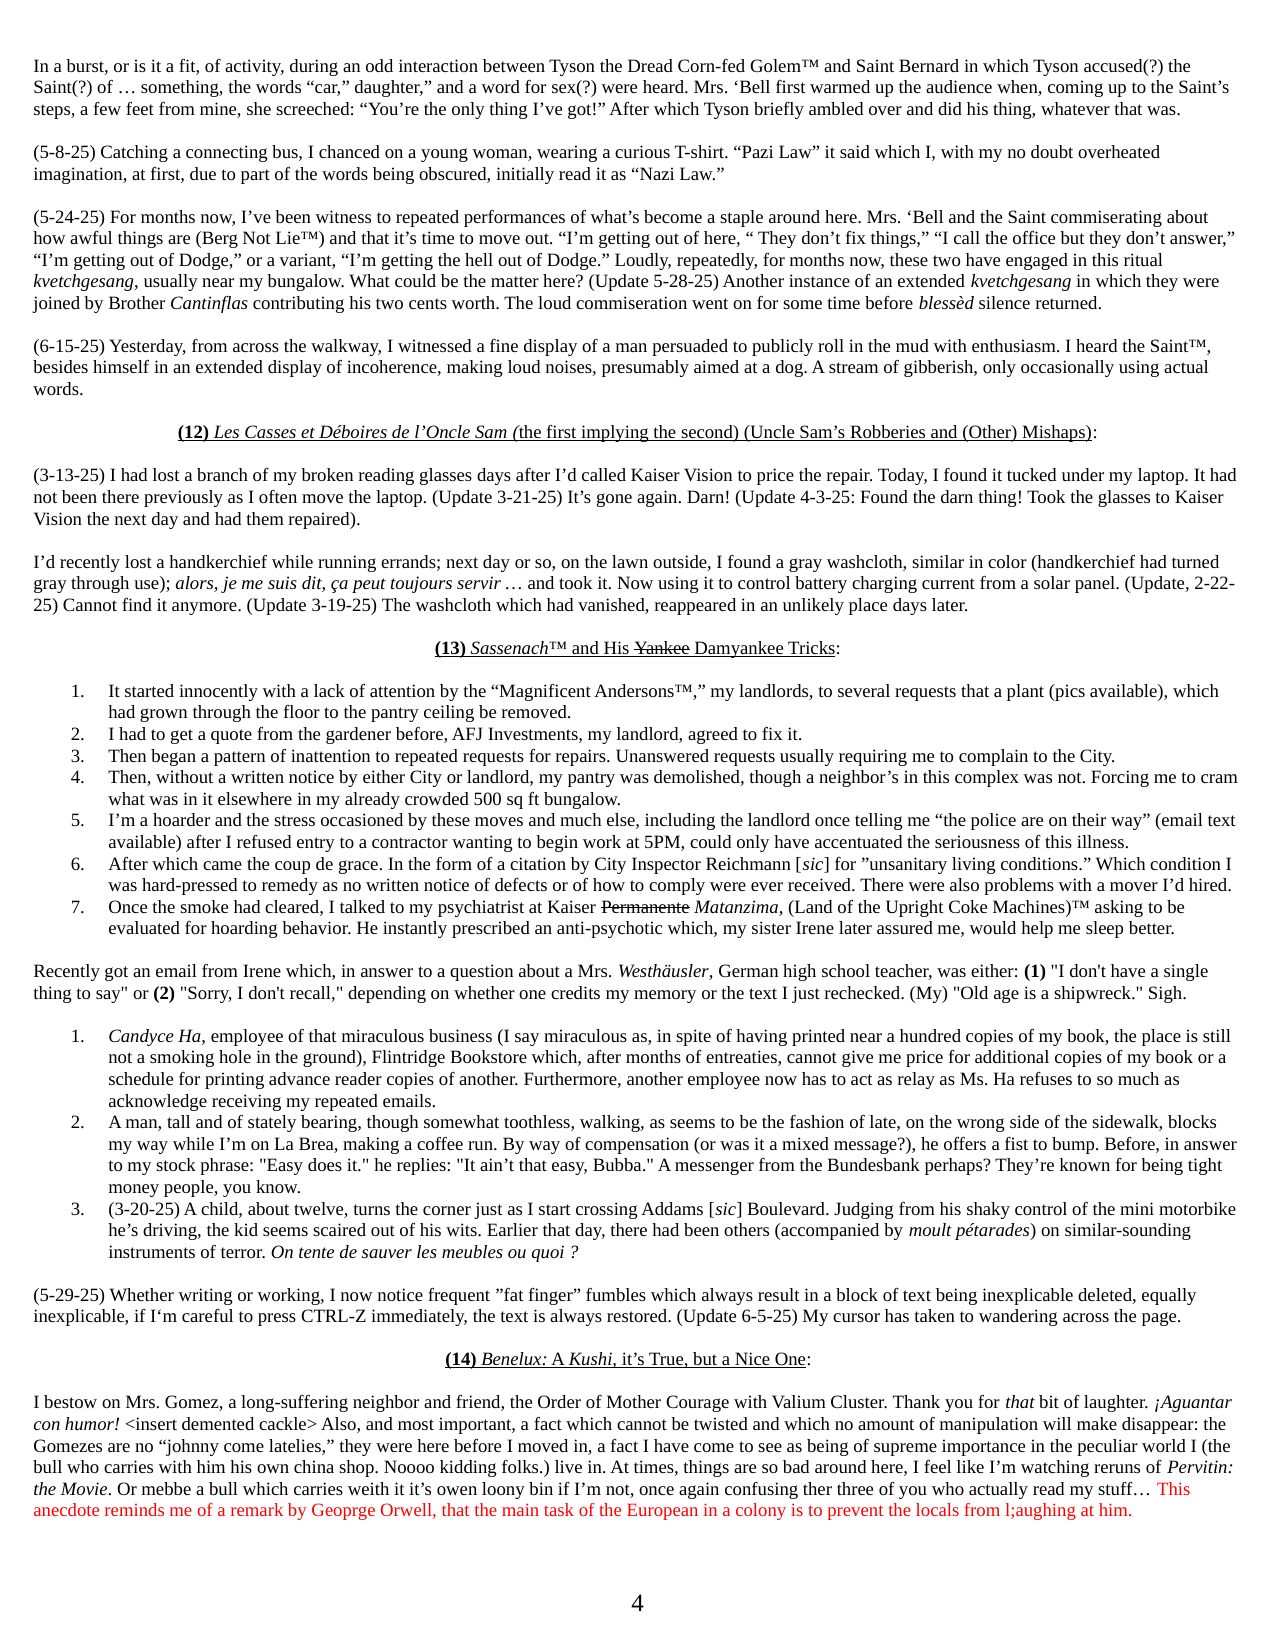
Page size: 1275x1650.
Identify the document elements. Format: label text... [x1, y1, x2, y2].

text (5-24-25) For months now, I’ve been witness to repeated performances of what’s become a staple around here. Mrs. ‘Bell and the Saint commiserating about how awful things are (Berg Not Lie™) and that it’s time to move out. “I’m getting out of here, “ They don’t fix things,” “I call the office but they don’t answer,” “I’m getting out of Dodge,” or a variant, “I’m getting the hell out of Dodge.” Loudly, repeatedly, for months now, these two have engaged in this ritual kvetchgesang, usually near my bungalow. What could be the matter here? (Update 5-28-25) Another instance of an extended kvetchgesang in which they were joined by Brother Cantinflas contributing his two cents worth. The loud commiseration went on for some time before blessèd silence returned. [33, 206, 1242, 313]
text In a burst, or is it a fit, of activity, during an odd interaction between Tyson the Dread Corn-fed Golem™ and Saint Bernard in which Tyson accused(?) the Saint(?) of … something, the words “car,” daughter,” and a word for sex(?) were heard. Mrs. ‘Bell first warmed up the audience when, coming up to the Saint’s steps, a few feet from mine, she screeched: “You’re the only thing I’ve got!” After which Tyson briefly ambled over and did his thing, whatever that was. [33, 54, 1242, 119]
list I’m a hoarder and the stress occasioned by these moves and much else, including the landlord once telling me “the police are on their way” (email text available) after I refused entry to a contractor wanting to begin work at 5PM, could only have accentuated the seriousness of this illness. [71, 809, 1242, 852]
list Once the smoke had cleared, I talked to my psychiatrist at Kaiser Permanente Matanzima, (Land of the Upright Coke Machines)™ asking to be evaluated for hoarding behavior. He instantly prescribed an anti-psychotic which, my sister Irene later assured me, would help me sleep better. [71, 896, 1242, 939]
list A man, tall and of stately bearing, though somewhat toothless, walking, as seems to be the fashion of late, on the wrong side of the sidewalk, blocks my way while I’m on La Brea, making a coffee run. By way of compensation (or was it a mixed message?), he offers a fist to bump. Before, in answer to my stock phrase: "Easy does it." he replies: "It ain’t that easy, Bubba." A messenger from the Bundesbank perhaps? They’re known for being tight money people, you know. [71, 1111, 1242, 1197]
list Then began a pattern of inattention to repeated requests for repairs. Unanswered requests usually requiring me to complain to the City. [71, 744, 1242, 766]
text (3-13-25) I had lost a branch of my broken reading glasses days after I’d called Kaiser Vision to price the repair. Today, I found it tucked under my laptop. It had not been there previously as I often move the laptop. (Update 3-21-25) It’s gone again. Darn! (Update 4-3-25: Found the darn thing! Took the glasses to Kaiser Vision the next day and had them repaired). [33, 464, 1242, 529]
list After which came the coup de grace. In the form of a citation by City Inspector Reichmann [sic] for ”unsanitary living conditions.” Which condition I was hard-pressed to remedy as no written notice of defects or of how to comply were ever received. There were also problems with a mover I’d hired. [71, 852, 1242, 896]
list I had to get a quote from the gardener before, AFJ Investments, my landlord, agreed to fix it. [71, 723, 1242, 744]
text (5-29-25) Whether writing or working, I now notice frequent ”fat finger” fumbles which always result in a block of text being inexplicable deleted, equally inexplicable, if I‘m careful to press CTRL-Z immediately, the text is always restored. (Update 6-5-25) My cursor has taken to wandering across the page. [33, 1284, 1242, 1327]
text (14) Benelux: A Kushi, it’s True, but a Nice One: [33, 1348, 1223, 1370]
text (13) Sassenach™ and His Yankee Damyankee Tricks: [33, 637, 1242, 658]
list (3-20-25) A child, about twelve, turns the corner just as I start crossing Addams [sic] Boulevard. Judging from his shaky control of the mini motorbike he’s driving, the kid seems scaired out of his wits. Earlier that day, there had been others (accompanied by moult pétarades) on similar-sounding instruments of terror. On tente de sauver les meubles ou quoi ? [71, 1197, 1242, 1262]
text I bestow on Mrs. Gomez, a long-suffering neighbor and friend, the Order of Mother Courage with Valium Cluster. Thank you for that bit of laughter. ¡Aguantar con humor! <insert demented cackle> Also, and most important, a fact which cannot be twisted and which no amount of manipulation will make disappear: the Gomezes are no “johnny come latelies,” they were here before I moved in, a fact I have come to see as being of supreme importance in the peculiar world I (the bull who carries with him his own china shop. Noooo kidding folks.) live in. At times, things are so bad around here, I feel like I’m watching reruns of Pervitin: the Movie. Or mebbe a bull which carries weith it it’s owen loony bin if I’m not, once again confusing ther three of you who actually read my stuff… This anecdote reminds me of a remark by Geoprge Orwell, that the main task of the European in a colony is to prevent the locals from l;aughing at him. [33, 1391, 1242, 1521]
list It started innocently with a lack of attention by the “Magnificent Andersons™,” my landlords, to several requests that a plant (pics available), which had grown through the floor to the pantry ceiling be removed. [71, 680, 1242, 723]
text (6-15-25) Yesterday, from across the walkway, I witnessed a fine display of a man persuaded to publicly roll in the mud with enthusiasm. I heard the Saint™, besides himself in an extended display of incoherence, making loud noises, presumably aimed at a dog. A stream of gibberish, only occasionally using actual words. [33, 335, 1242, 399]
list Candyce Ha, employee of that miraculous business (I say miraculous as, in spite of having printed near a hundred copies of my book, the place is still not a smoking hole in the ground), Flintridge Bookstore which, after months of entreaties, cannot give me price for additional copies of my book or a schedule for printing advance reader copies of another. Furthermore, another employee now has to act as relay as Ms. Ha refuses to so much as acknowledge receiving my repeated emails. [71, 1025, 1242, 1111]
text I’d recently lost a handkerchief while running errands; next day or so, on the lawn outside, I found a gray washcloth, similar in color (handkerchief had turned gray through use); alors, je me suis dit, ça peut toujours servir … and took it. Now using it to control battery charging current from a solar panel. (Update, 2-22-25) Cannot find it anymore. (Update 3-19-25) The washcloth which had vanished, reappeared in an unlikely place days later. [33, 551, 1242, 615]
text (12) Les Casses et Déboires de l’Oncle Sam (the first implying the second) (Uncle Sam’s Robberies and (Other) Mishaps): [33, 421, 1242, 443]
text (5-8-25) Catching a connecting bus, I chanced on a young woman, wearing a curious T-shirt. “Pazi Law” it said which I, with my no doubt overheated imagination, at first, due to part of the words being obscured, initially read it as “Nazi Law.” [33, 141, 1242, 184]
list Then, without a written notice by either City or landlord, my pantry was demolished, though a neighbor’s in this complex was not. Forcing me to cram what was in it elsewhere in my already crowded 500 sq ft bungalow. [71, 766, 1242, 809]
text Recently got an email from Irene which, in answer to a question about a Mrs. Westhäusler, German high school teacher, was either: (1) "I don't have a single thing to say" or (2) "Sorry, I don't recall," depending on whether one credits my memory or the text I just rechecked. (My) "Old age is a shipwreck." Sigh. [33, 960, 1242, 1003]
